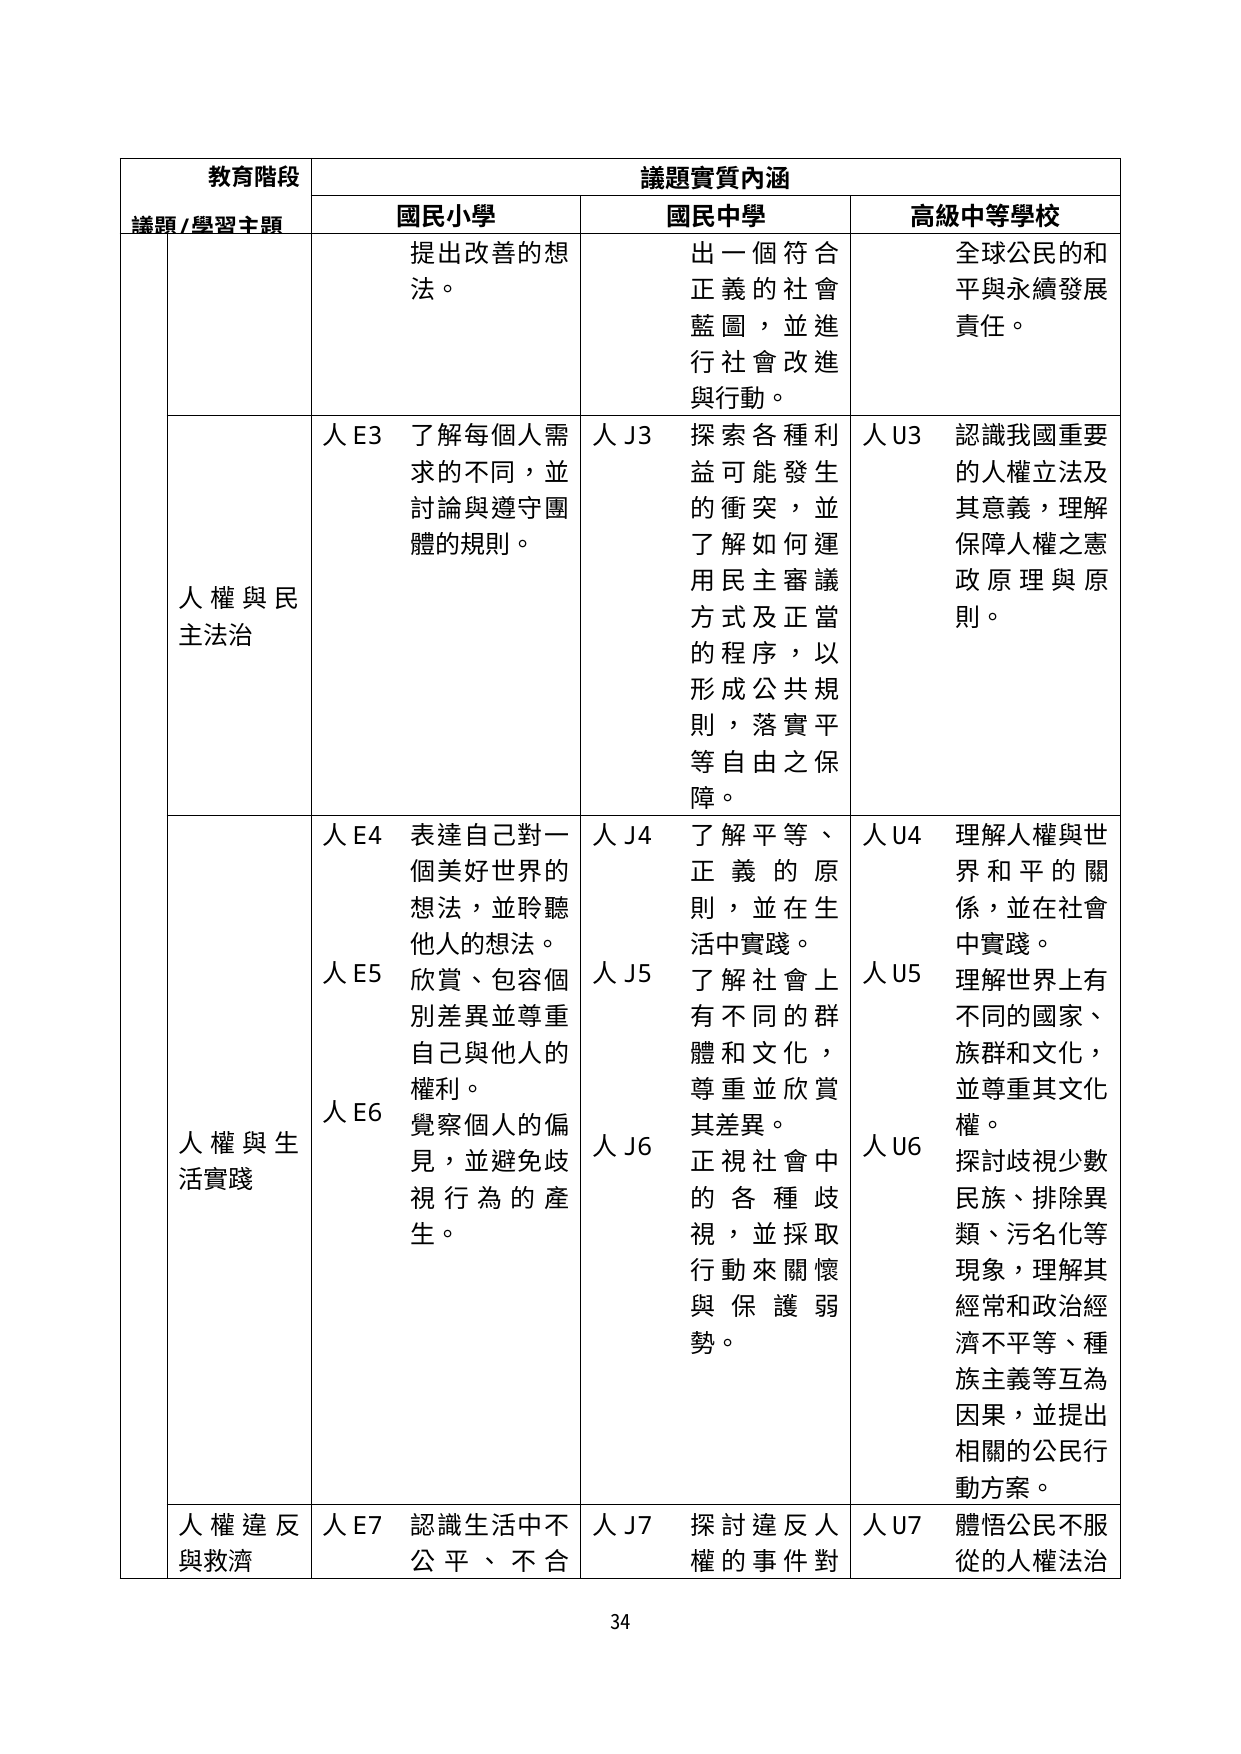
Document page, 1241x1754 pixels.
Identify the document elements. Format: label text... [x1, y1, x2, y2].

table_cell 國民小學 [312, 196, 580, 232]
table_cell 人J3 [581, 416, 679, 814]
table_header 議題實質內涵 [312, 159, 1120, 195]
table_cell 探索各種利益可能發生的衝突，並了解如何運用民主審議方式及正當的程序，以形成公共規則，落實平等自由之保障。 [679, 416, 850, 814]
table_cell 人權教育 [121, 234, 167, 1578]
table_cell 人J4 人J5 人J6 [581, 816, 679, 1504]
table_cell [581, 234, 679, 415]
table_cell 出一個符合正義的社會藍圖，並進行社會改進與行動。 [679, 234, 850, 415]
table_cell 人J7 [581, 1505, 679, 1578]
table_cell 人E7 [312, 1505, 399, 1578]
table_cell 人權與責任 [168, 234, 311, 415]
table_cell 認識生活中不公平、不合 [399, 1505, 580, 1578]
table_cell 理解人權與世界和平的關係，並在社會中實踐。 理解世界上有不同的國家、族群和文化，並尊重其文化權。 探討歧視少數民族、排除異類、污名化等現象，理解其經常和政治經濟不平等、種族主義等互為因果，並提出相關的公民行動方案。 [944, 816, 1120, 1504]
table_cell [851, 234, 944, 415]
table_cell 人E4 人E5 人E6 [312, 816, 399, 1504]
table_cell 人U7 [851, 1505, 944, 1578]
table_cell 體悟公民不服從的人權法治 [944, 1505, 1120, 1578]
table_cell 表達自己對一個美好世界的想法，並聆聽他人的想法。 欣賞、包容個別差異並尊重自己與他人的權利。 覺察個人的偏見，並避免歧視行為的產生。 [399, 816, 580, 1504]
table_cell 人E3 [312, 416, 399, 814]
table_cell 了解每個人需求的不同，並討論與遵守團體的規則。 [399, 416, 580, 814]
table_cell [312, 234, 399, 415]
table_cell 人權與民主法治 [168, 416, 311, 814]
table_cell 國民中學 [581, 196, 850, 232]
table_cell 人U4 人U5 人U6 [851, 816, 944, 1504]
table_cell 提出改善的想法。 [399, 234, 580, 415]
table_cell 認識我國重要的人權立法及其意義，理解保障人權之憲政原理與原則。 [944, 416, 1120, 814]
table_cell 了解平等、正義的原則，並在生活中實踐。 了解社會上有不同的群體和文化，尊重並欣賞其差異。 正視社會中的各種歧視，並採取行動來關懷與保護弱勢。 [679, 816, 850, 1504]
table_header 教育階段 議題/學習主題 [121, 159, 311, 232]
table_cell 高級中等學校 [851, 196, 1120, 232]
table_cell 全球公民的和平與永續發展責任。 [944, 234, 1120, 415]
table_cell 探討違反人權的事件對 [679, 1505, 850, 1578]
table_cell 人U3 [851, 416, 944, 814]
table_cell 人權與生活實踐 [168, 816, 311, 1504]
table_cell 人權違反與救濟 [168, 1505, 311, 1578]
